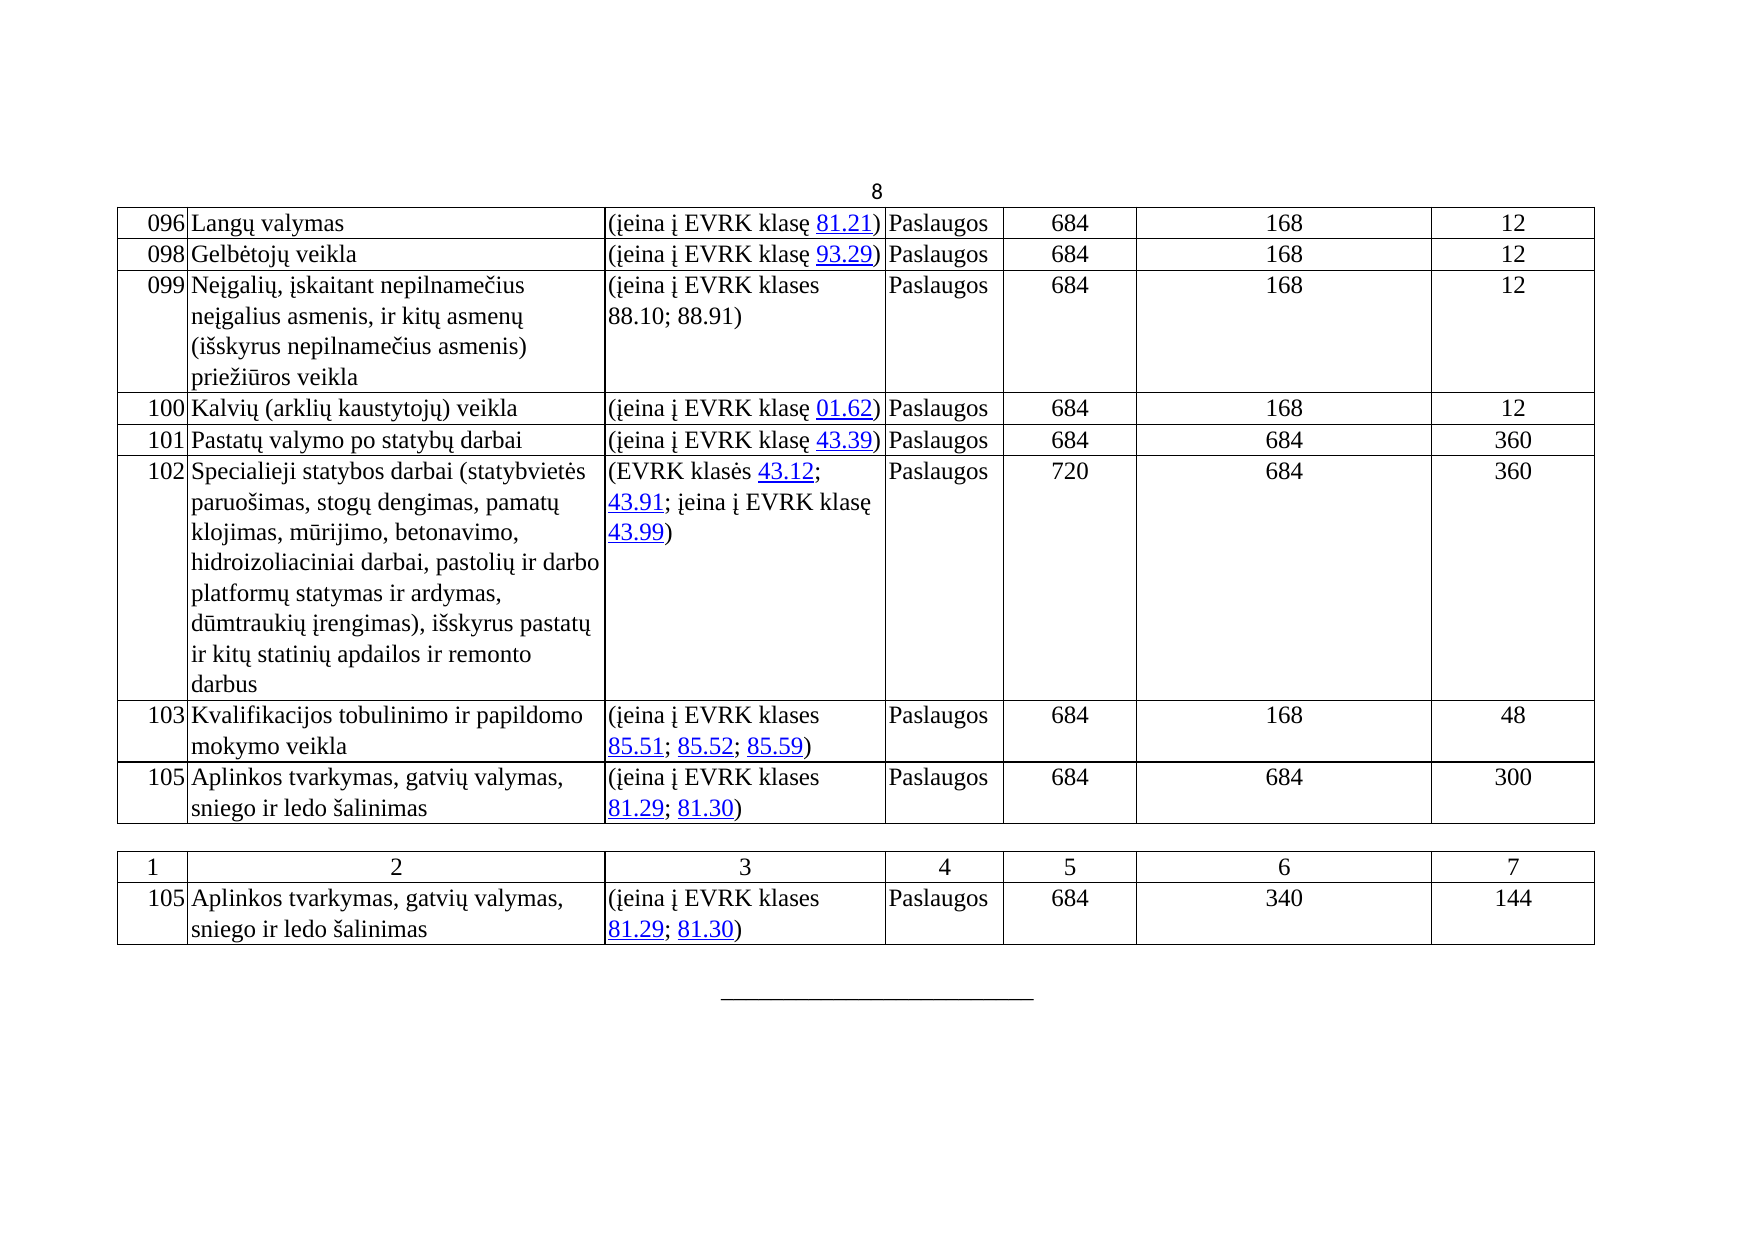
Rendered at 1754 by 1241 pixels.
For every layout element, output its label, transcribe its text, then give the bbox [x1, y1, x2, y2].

table_cell 684 [1137, 763, 1431, 823]
table_cell 48 [1432, 701, 1594, 761]
table_cell Gelbėtojų veikla [188, 239, 604, 269]
table_cell 12 [1432, 271, 1594, 392]
table_header 4 [886, 852, 1003, 882]
table_cell 100 [118, 393, 187, 424]
table_cell Paslaugos [886, 425, 1003, 455]
table_header 6 [1137, 852, 1431, 882]
table_cell Paslaugos [886, 883, 1003, 944]
table_header 5 [1004, 852, 1136, 882]
table_cell 684 [1004, 393, 1136, 424]
table_cell (įeina į EVRK klasę 43.39) [606, 425, 885, 455]
table_cell 103 [118, 701, 187, 761]
table_cell Paslaugos [886, 393, 1003, 424]
table_cell (įeina į EVRK klases 88.10; 88.91) [606, 271, 885, 392]
table_cell (įeina į EVRK klasę 93.29) [606, 239, 885, 269]
table_cell 684 [1004, 763, 1136, 823]
table_cell 684 [1004, 883, 1136, 944]
table_cell 684 [1004, 425, 1136, 455]
table_cell 684 [1137, 425, 1431, 455]
table_cell 684 [1004, 208, 1136, 238]
table_cell Kalvių (arklių kaustytojų) veikla [188, 393, 604, 424]
table_cell 168 [1137, 701, 1431, 761]
table_cell 12 [1432, 208, 1594, 238]
table_cell (įeina į EVRK klasę 01.62) [606, 393, 885, 424]
text _________________________ [118, 974, 1636, 1003]
table_cell 12 [1432, 393, 1594, 424]
table_cell Aplinkos tvarkymas, gatvių valymas, sniego ir ledo šalinimas [188, 763, 604, 823]
table_cell 684 [1004, 239, 1136, 269]
table_cell (įeina į EVRK klases 85.51; 85.52; 85.59) [606, 701, 885, 761]
table_cell 101 [118, 425, 187, 455]
table_cell Langų valymas [188, 208, 604, 238]
table_cell Paslaugos [886, 271, 1003, 392]
table_header 3 [606, 852, 885, 882]
table_cell Paslaugos [886, 763, 1003, 823]
table_cell 144 [1432, 883, 1594, 944]
table_cell Paslaugos [886, 701, 1003, 761]
table_cell Paslaugos [886, 239, 1003, 269]
table_cell 168 [1137, 239, 1431, 269]
table_cell 720 [1004, 456, 1136, 699]
table_cell 105 [118, 883, 187, 944]
table_cell Kvalifikacijos tobulinimo ir papildomo mokymo veikla [188, 701, 604, 761]
table_cell 098 [118, 239, 187, 269]
table_cell 340 [1137, 883, 1431, 944]
table_cell 300 [1432, 763, 1594, 823]
table_cell (EVRK klasės 43.12; 43.91; įeina į EVRK klasę 43.99) [606, 456, 885, 699]
table_cell 12 [1432, 239, 1594, 269]
table_header 7 [1432, 852, 1594, 882]
table_cell 360 [1432, 425, 1594, 455]
table_cell 168 [1137, 208, 1431, 238]
table_cell (įeina į EVRK klasę 81.21) [606, 208, 885, 238]
table_cell 096 [118, 208, 187, 238]
table_cell Neįgalių, įskaitant nepilnamečius neįgalius asmenis, ir kitų asmenų (išskyrus nepilnamečius asmenis) priežiūros veikla [188, 271, 604, 392]
table_cell Aplinkos tvarkymas, gatvių valymas, sniego ir ledo šalinimas [188, 883, 604, 944]
table_cell 360 [1432, 456, 1594, 699]
table_cell Specialieji statybos darbai (statybvietės paruošimas, stogų dengimas, pamatų klojimas, mūrijimo, betonavimo, hidroizoliaciniai darbai, pastolių ir darbo platformų statymas ir ardymas, dūmtraukių įrengimas), išskyrus pastatų ir kitų statinių apdailos ir remonto darbus [188, 456, 604, 699]
table_cell 102 [118, 456, 187, 699]
table_cell 168 [1137, 393, 1431, 424]
table_header 2 [188, 852, 604, 882]
table_cell 684 [1004, 701, 1136, 761]
table_cell Pastatų valymo po statybų darbai [188, 425, 604, 455]
table_header 1 [118, 852, 187, 882]
table_cell (įeina į EVRK klases 81.29; 81.30) [606, 763, 885, 823]
table_cell 105 [118, 763, 187, 823]
table_cell 099 [118, 271, 187, 392]
table_cell (įeina į EVRK klases 81.29; 81.30) [606, 883, 885, 944]
table_cell 684 [1137, 456, 1431, 699]
table_cell Paslaugos [886, 208, 1003, 238]
table_cell Paslaugos [886, 456, 1003, 699]
table_cell 684 [1004, 271, 1136, 392]
table_cell 168 [1137, 271, 1431, 392]
